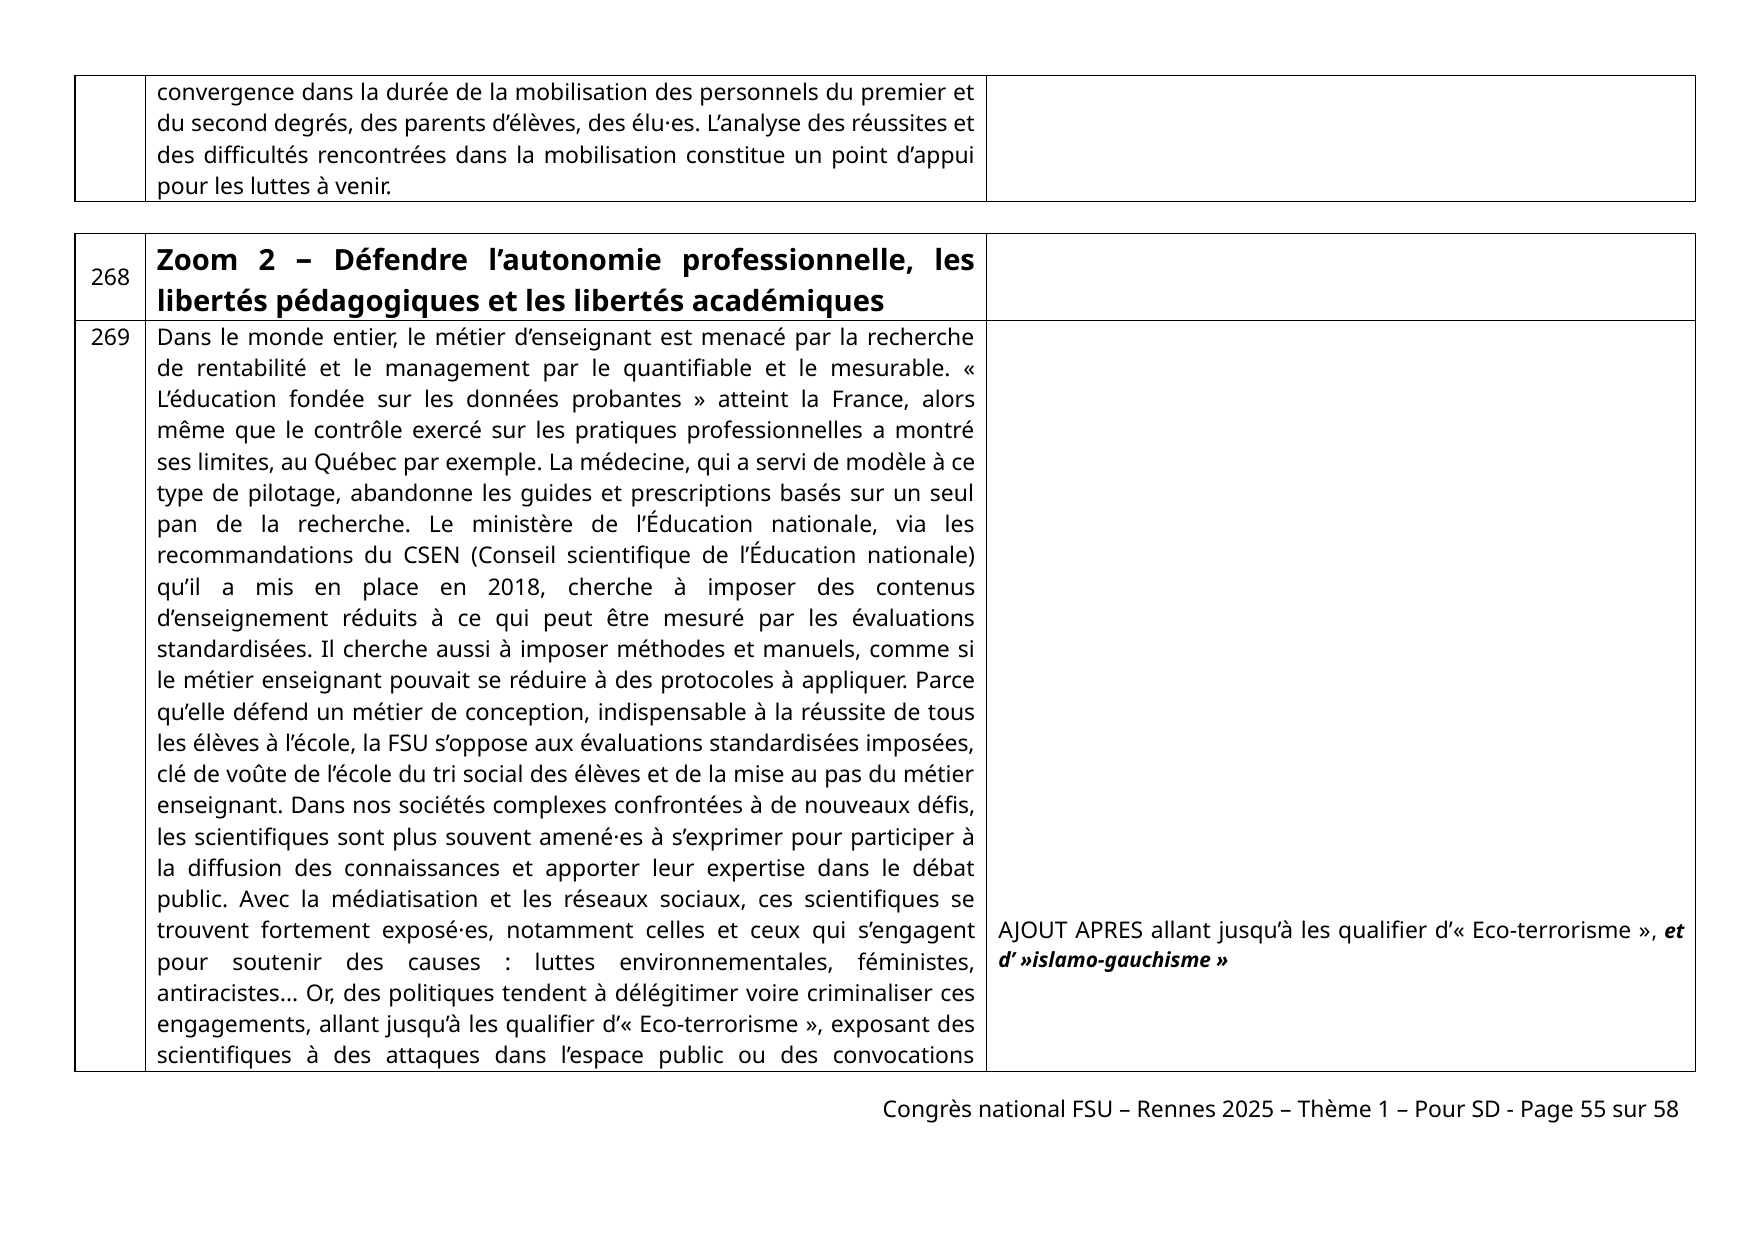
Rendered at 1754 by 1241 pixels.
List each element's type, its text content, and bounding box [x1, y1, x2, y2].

table_cell [987, 76, 1695, 201]
table_cell [76, 76, 145, 201]
table_cell AJOUT APRES allant jusqu’à les qualifier d’« Eco-terrorisme », et d’ »islamo-gauchisme » [987, 321, 1695, 1071]
table_cell 268 [76, 234, 145, 319]
table_cell Zoom 2 – Défendre l’autonomie professionnelle, les libertés pédagogiques et les libertés académiques [146, 234, 986, 319]
table_cell Dans le monde entier, le métier d’enseignant est menacé par la recherche de rentabilité et le management par le quantifiable et le mesurable. « L’éducation fondée sur les données probantes » atteint la France, alors même que le contrôle exercé sur les pratiques professionnelles a montré ses limites, au Québec par exemple. La médecine, qui a servi de modèle à ce type de pilotage, abandonne les guides et prescriptions basés sur un seul pan de la recherche. Le ministère de l’Éducation nationale, via les recommandations du CSEN (Conseil scientifique de l’Éducation nationale) qu’il a mis en place en 2018, cherche à imposer des contenus d’enseignement réduits à ce qui peut être mesuré par les évaluations standardisées. Il cherche aussi à imposer méthodes et manuels, comme si le métier enseignant pouvait se réduire à des protocoles à appliquer. Parce qu’elle défend un métier de conception, indispensable à la réussite de tous les élèves à l’école, la FSU s’oppose aux évaluations standardisées imposées, clé de voûte de l’école du tri social des élèves et de la mise au pas du métier enseignant. Dans nos sociétés complexes confrontées à de nouveaux défis, les scientifiques sont plus souvent amené·es à s’exprimer pour participer à la diffusion des connaissances et apporter leur expertise dans le débat public. Avec la médiatisation et les réseaux sociaux, ces scientifiques se trouvent fortement exposé·es, notamment celles et ceux qui s’engagent pour soutenir des causes : luttes environnementales, féministes, antiracistes... Or, des politiques tendent à délégitimer voire criminaliser ces engagements, allant jusqu’à les qualifier d’« Eco-terrorisme », exposant des scientifiques à des attaques dans l’espace public ou des convocations [146, 321, 986, 1071]
table_cell [987, 234, 1695, 319]
table_cell [75, 202, 1696, 233]
table_cell convergence dans la durée de la mobilisation des personnels du premier et du second degrés, des parents d’élèves, des élu·es. L’analyse des réussites et des difficultés rencontrées dans la mobilisation constitue un point d’appui pour les luttes à venir. [146, 76, 986, 201]
table_cell 269 [76, 321, 145, 1071]
